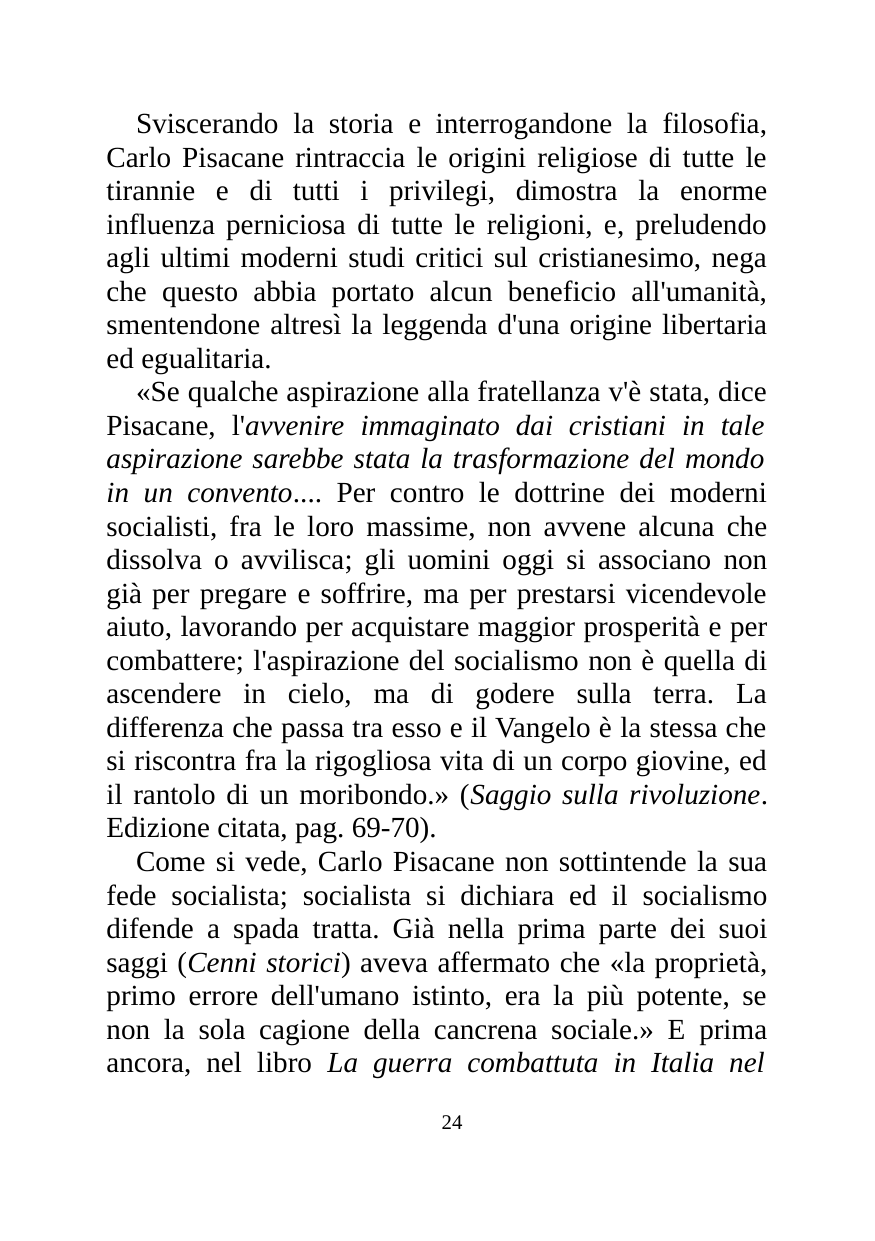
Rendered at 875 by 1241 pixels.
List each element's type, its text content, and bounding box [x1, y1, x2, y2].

text «Se qualche aspirazione alla fratellanza v'è stata, dice Pisacane, l'avvenire immaginato dai cristiani in tale aspirazione sarebbe stata la trasformazione del mondo in un convento.... Per contro le dottrine dei moderni socialisti, fra le loro massime, non avvene alcuna che dissolva o avvilisca; gli uomini oggi si associano non già per pregare e soffrire, ma per prestarsi vicendevole aiuto, lavorando per acquistare maggior prosperità e per combattere; l'aspirazione del socialismo non è quella di ascendere in cielo, ma di godere sulla terra. La differenza che passa tra esso e il Vangelo è la stessa che si riscontra fra la rigogliosa vita di un corpo giovine, ed il rantolo di un moribondo.» (Saggio sulla rivoluzione. Edizione citata, pag. 69-70). [106, 374, 768, 844]
text Come si vede, Carlo Pisacane non sottintende la sua fede socialista; socialista si dichiara ed il socialismo difende a spada tratta. Già nella prima parte dei suoi saggi (Cenni storici) aveva affermato che «la proprietà, primo errore dell'umano istinto, era la più potente, se non la sola cagione della cancrena sociale.» E prima ancora, nel libro La guerra combattuta in Italia nel [106, 844, 768, 1079]
text Sviscerando la storia e interrogandone la filosofia, Carlo Pisacane rintraccia le origini religiose di tutte le tirannie e di tutti i privilegi, dimostra la enorme influenza perniciosa di tutte le religioni, e, preludendo agli ultimi moderni studi critici sul cristianesimo, nega che questo abbia portato alcun beneficio all'umanità, smentendone altresì la leggenda d'una origine libertaria ed egualitaria. [106, 106, 768, 374]
